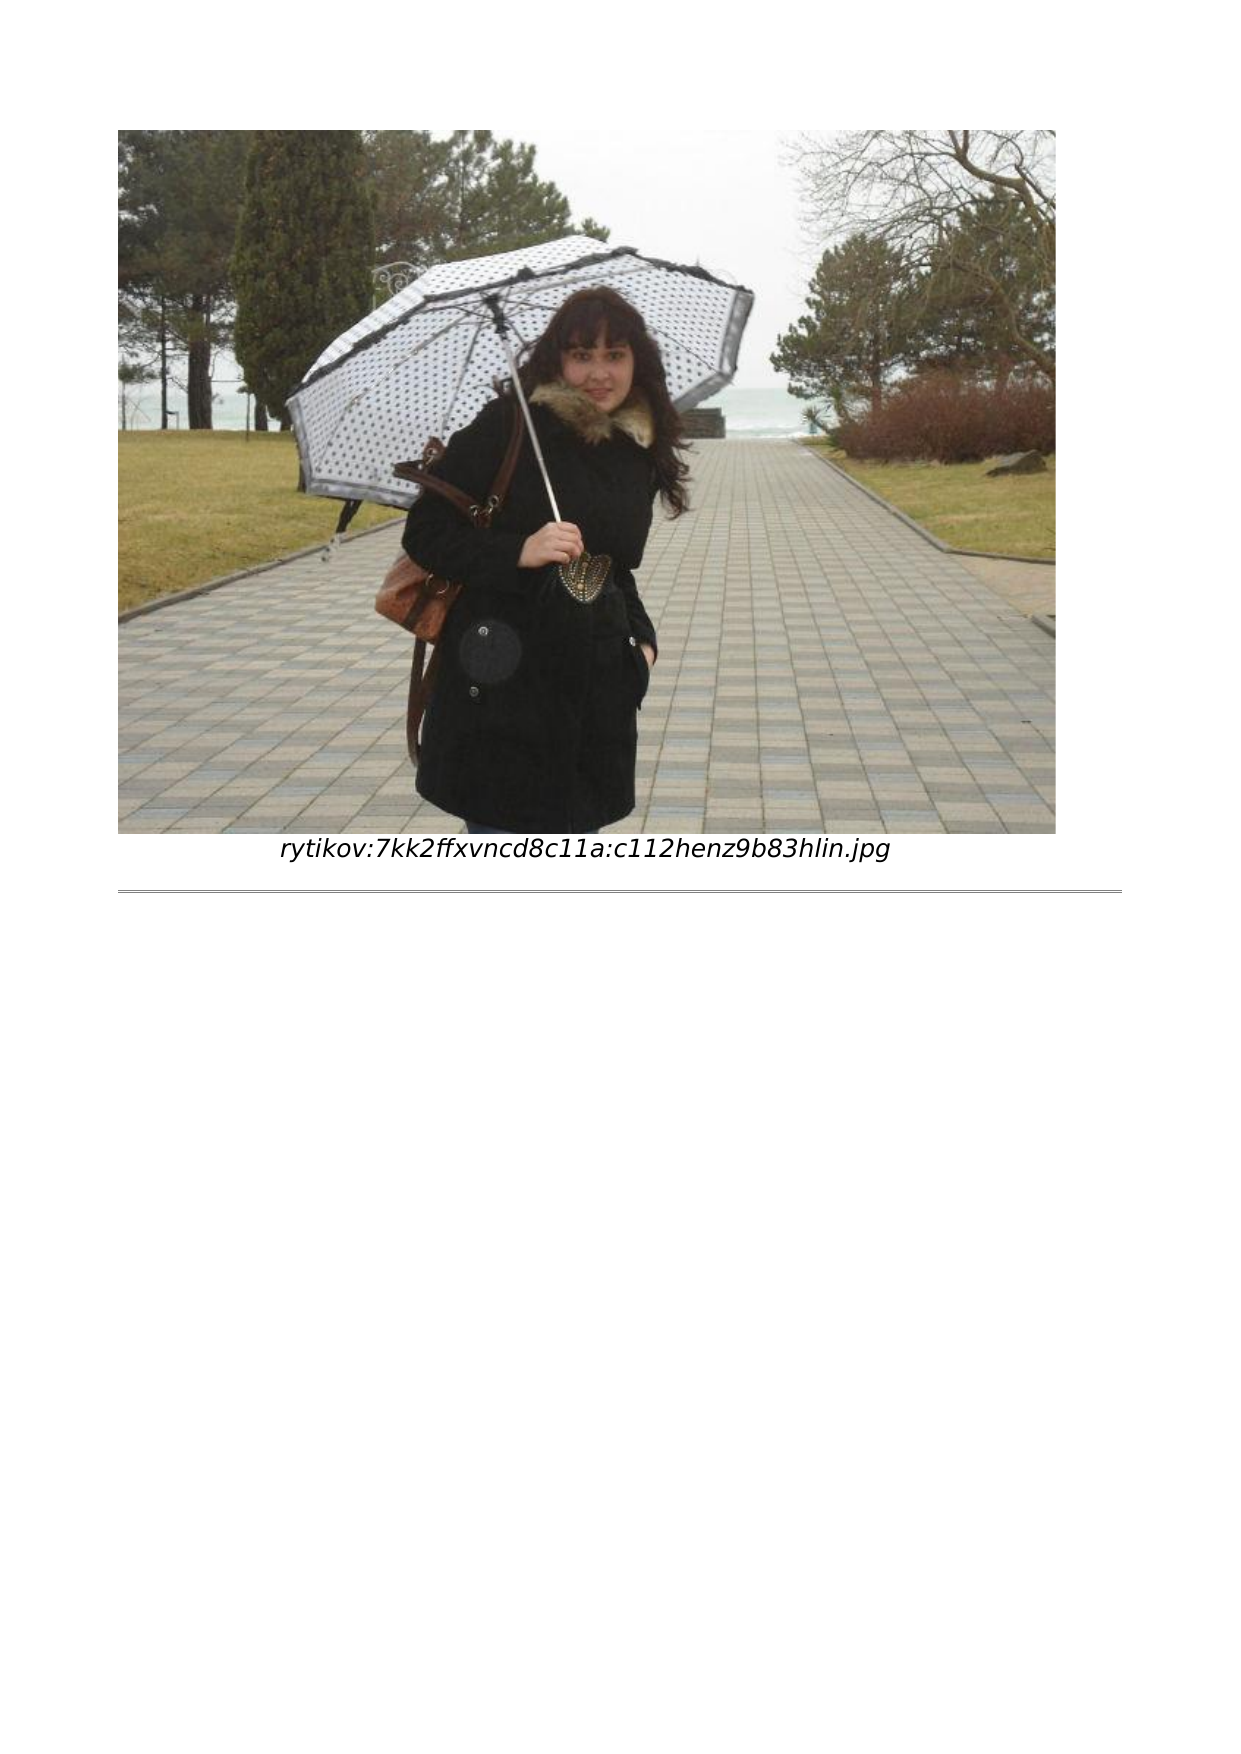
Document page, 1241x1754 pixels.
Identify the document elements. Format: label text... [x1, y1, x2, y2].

text rytikov:7kk2ffxvncd8c11a:c112henz9b83hlin.jpg [118, 834, 1056, 863]
picture [118, 130, 1056, 834]
